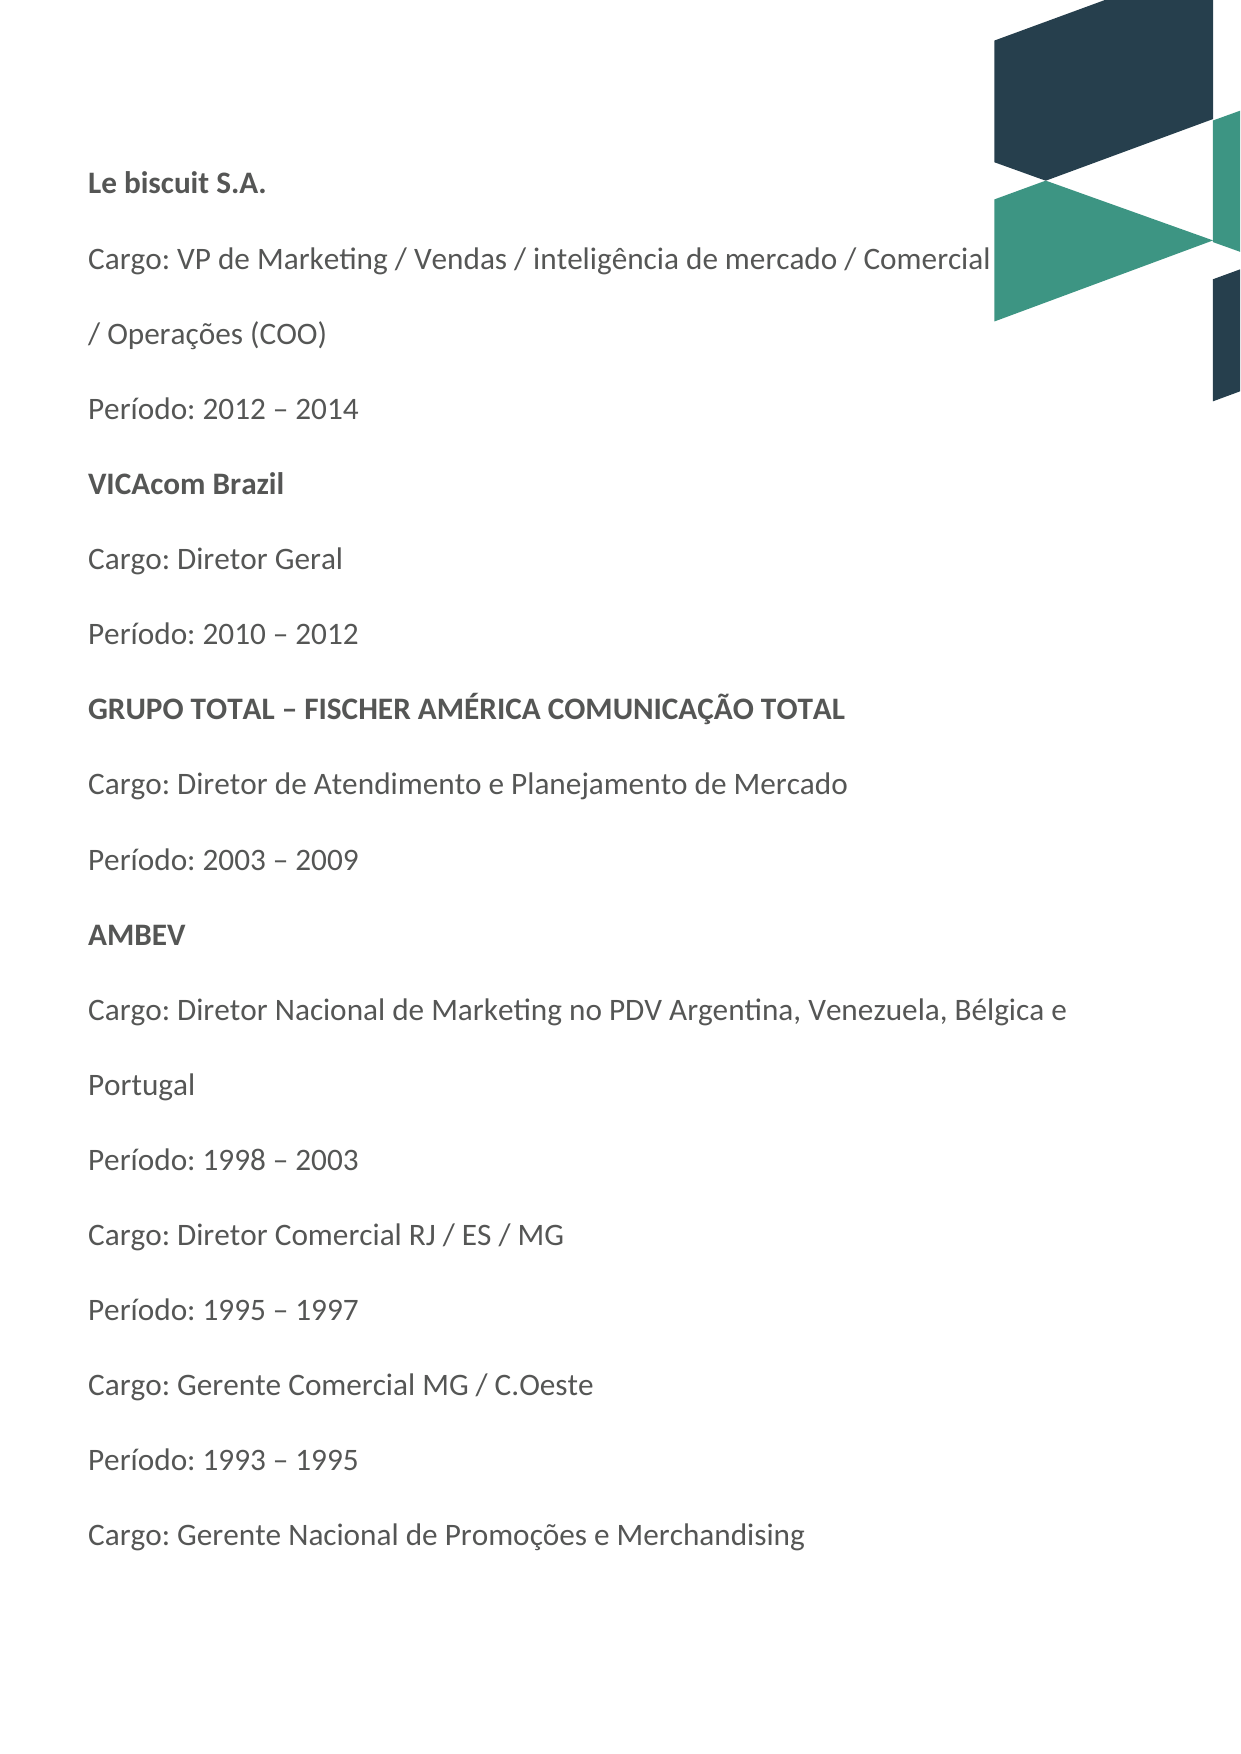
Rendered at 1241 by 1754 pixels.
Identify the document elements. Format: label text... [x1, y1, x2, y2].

text Período: 2010 – 2012 [88, 614, 1147, 652]
text [1048, 164, 1147, 202]
text Cargo: Diretor Geral [88, 539, 1147, 577]
text Cargo: Diretor Comercial RJ / ES / MG [88, 1215, 1147, 1253]
text Cargo: Gerente Nacional de Promoções e Merchandising [88, 1516, 1147, 1554]
text Le biscuit S.A. [88, 164, 1043, 202]
text Período: 1995 – 1997 [88, 1290, 1147, 1328]
text GRUPO TOTAL – FISCHER AMÉRICA COMUNICAÇÃO TOTAL [88, 689, 1147, 727]
text Cargo: Gerente Comercial MG / C.Oeste [88, 1365, 1147, 1403]
text Cargo: VP de Marketing / Vendas / inteligência de mercado / Comercial / Operações (COO) [88, 239, 1147, 352]
text Período: 1993 – 1995 [88, 1440, 1147, 1478]
text Período: 2012 – 2014 [88, 389, 1147, 427]
text AMBEV [88, 915, 1147, 953]
text Período: 1998 – 2003 [88, 1140, 1147, 1178]
text Período: 2003 – 2009 [88, 839, 1147, 878]
text Cargo: Diretor Nacional de Marketing no PDV Argentina, Venezuela, Bélgica e Portugal [88, 990, 1147, 1103]
text VICAcom Brazil [88, 464, 1147, 502]
text Cargo: Diretor de Atendimento e Planejamento de Mercado [88, 764, 1147, 803]
